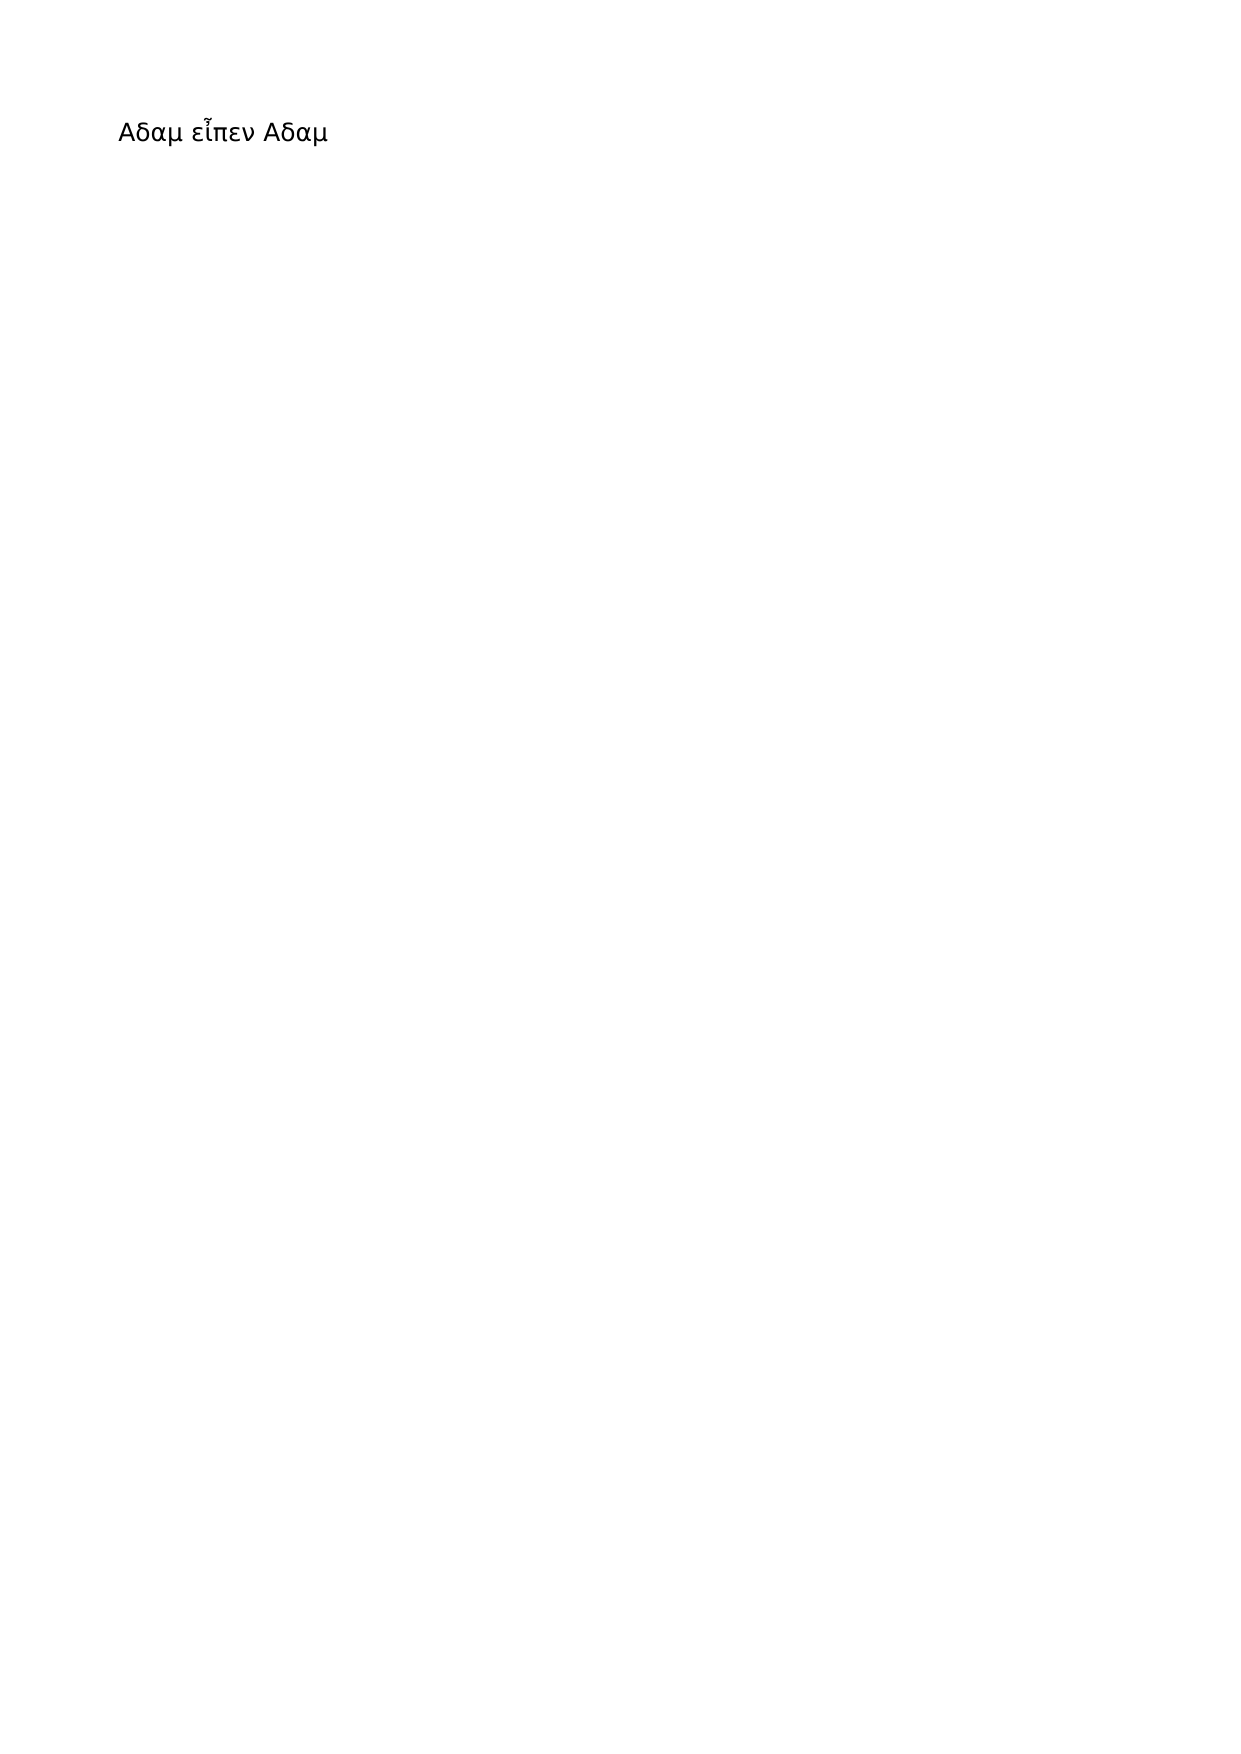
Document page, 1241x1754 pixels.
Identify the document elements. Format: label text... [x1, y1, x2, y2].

text Αδαμ εἶπεν Αδαμ [118, 118, 1122, 147]
